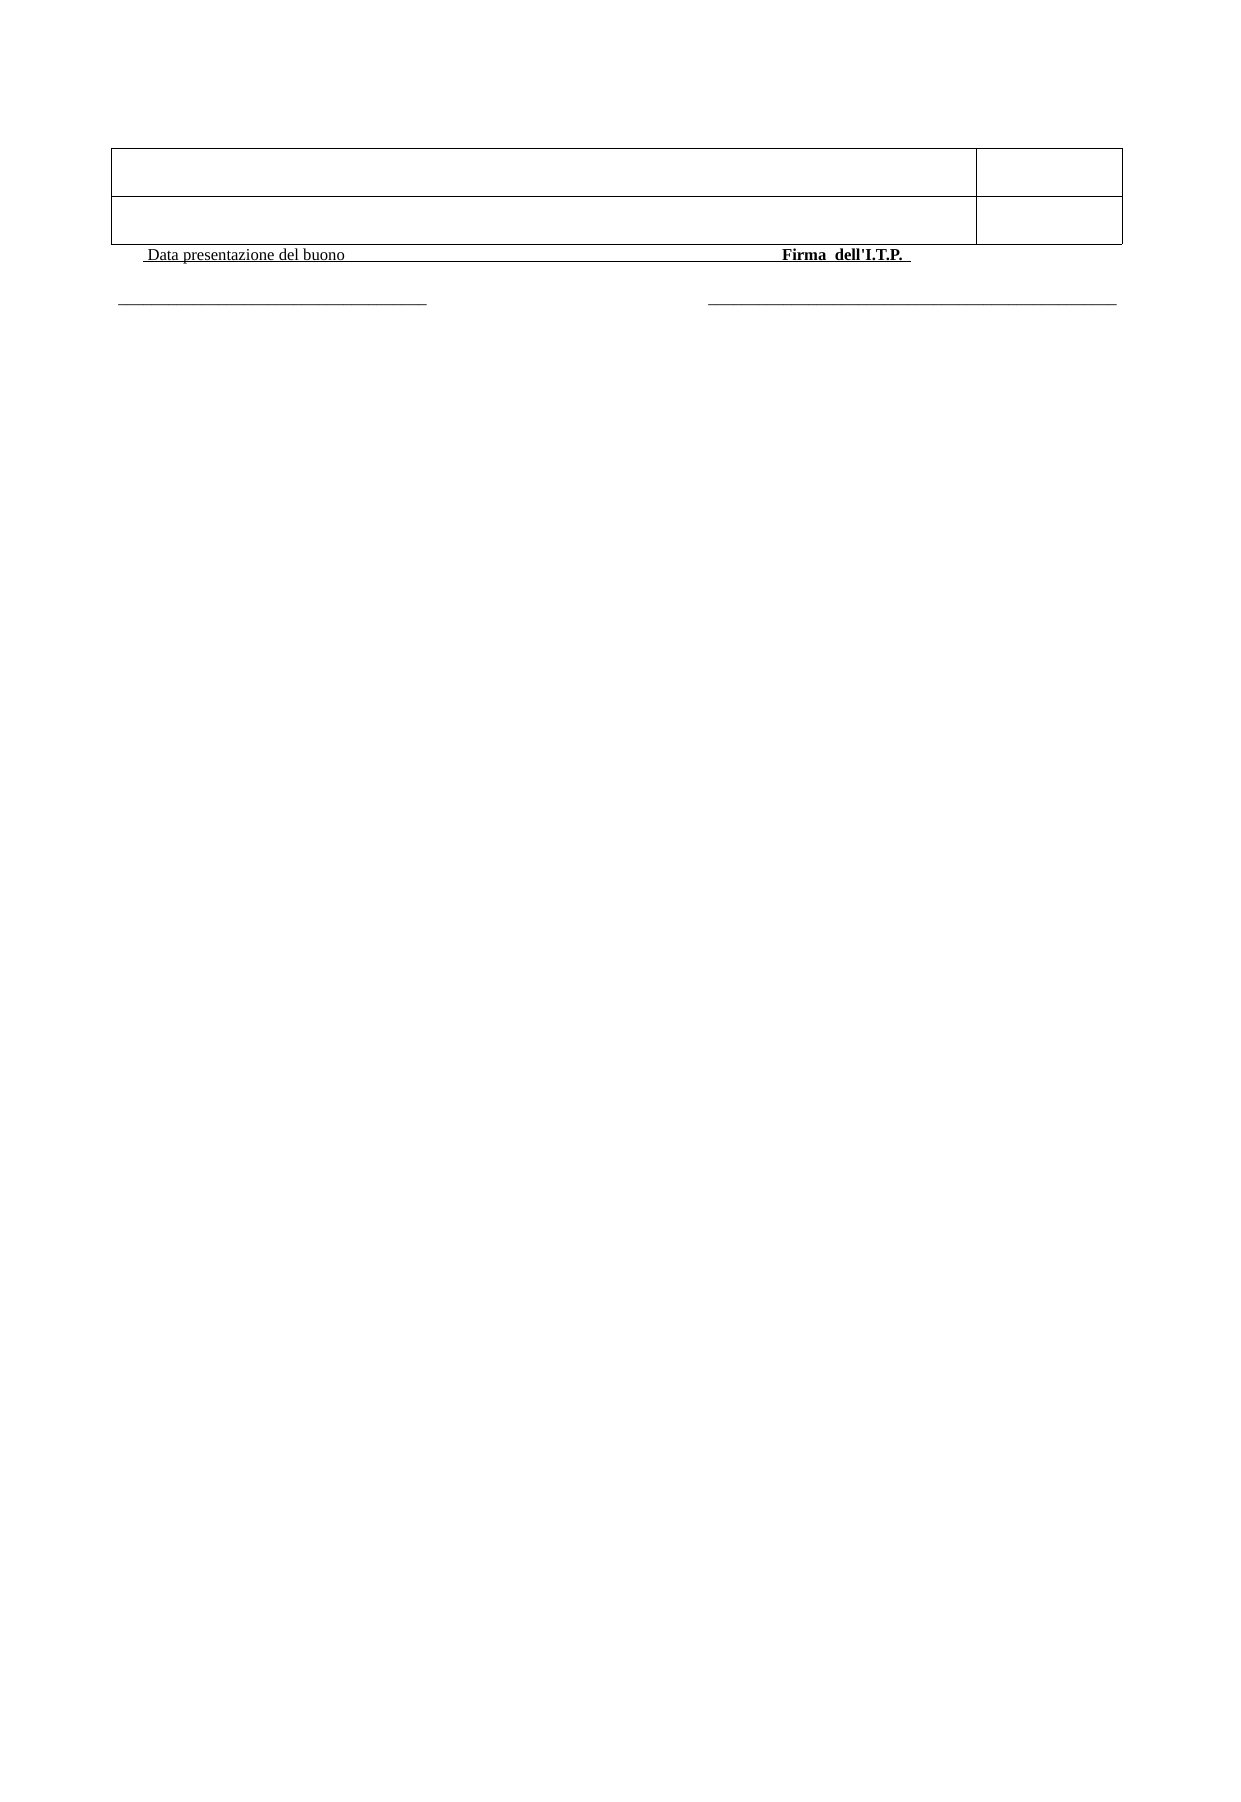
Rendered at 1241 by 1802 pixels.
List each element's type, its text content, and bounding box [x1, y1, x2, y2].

table_cell [977, 197, 1122, 244]
text _____________________________________ _________________________________________________ [118, 287, 1122, 307]
table_cell [112, 149, 976, 196]
table_cell [112, 197, 976, 244]
text Data presentazione del buono Firma dell'I.T.P. [118, 245, 1122, 263]
table_cell [977, 149, 1122, 196]
